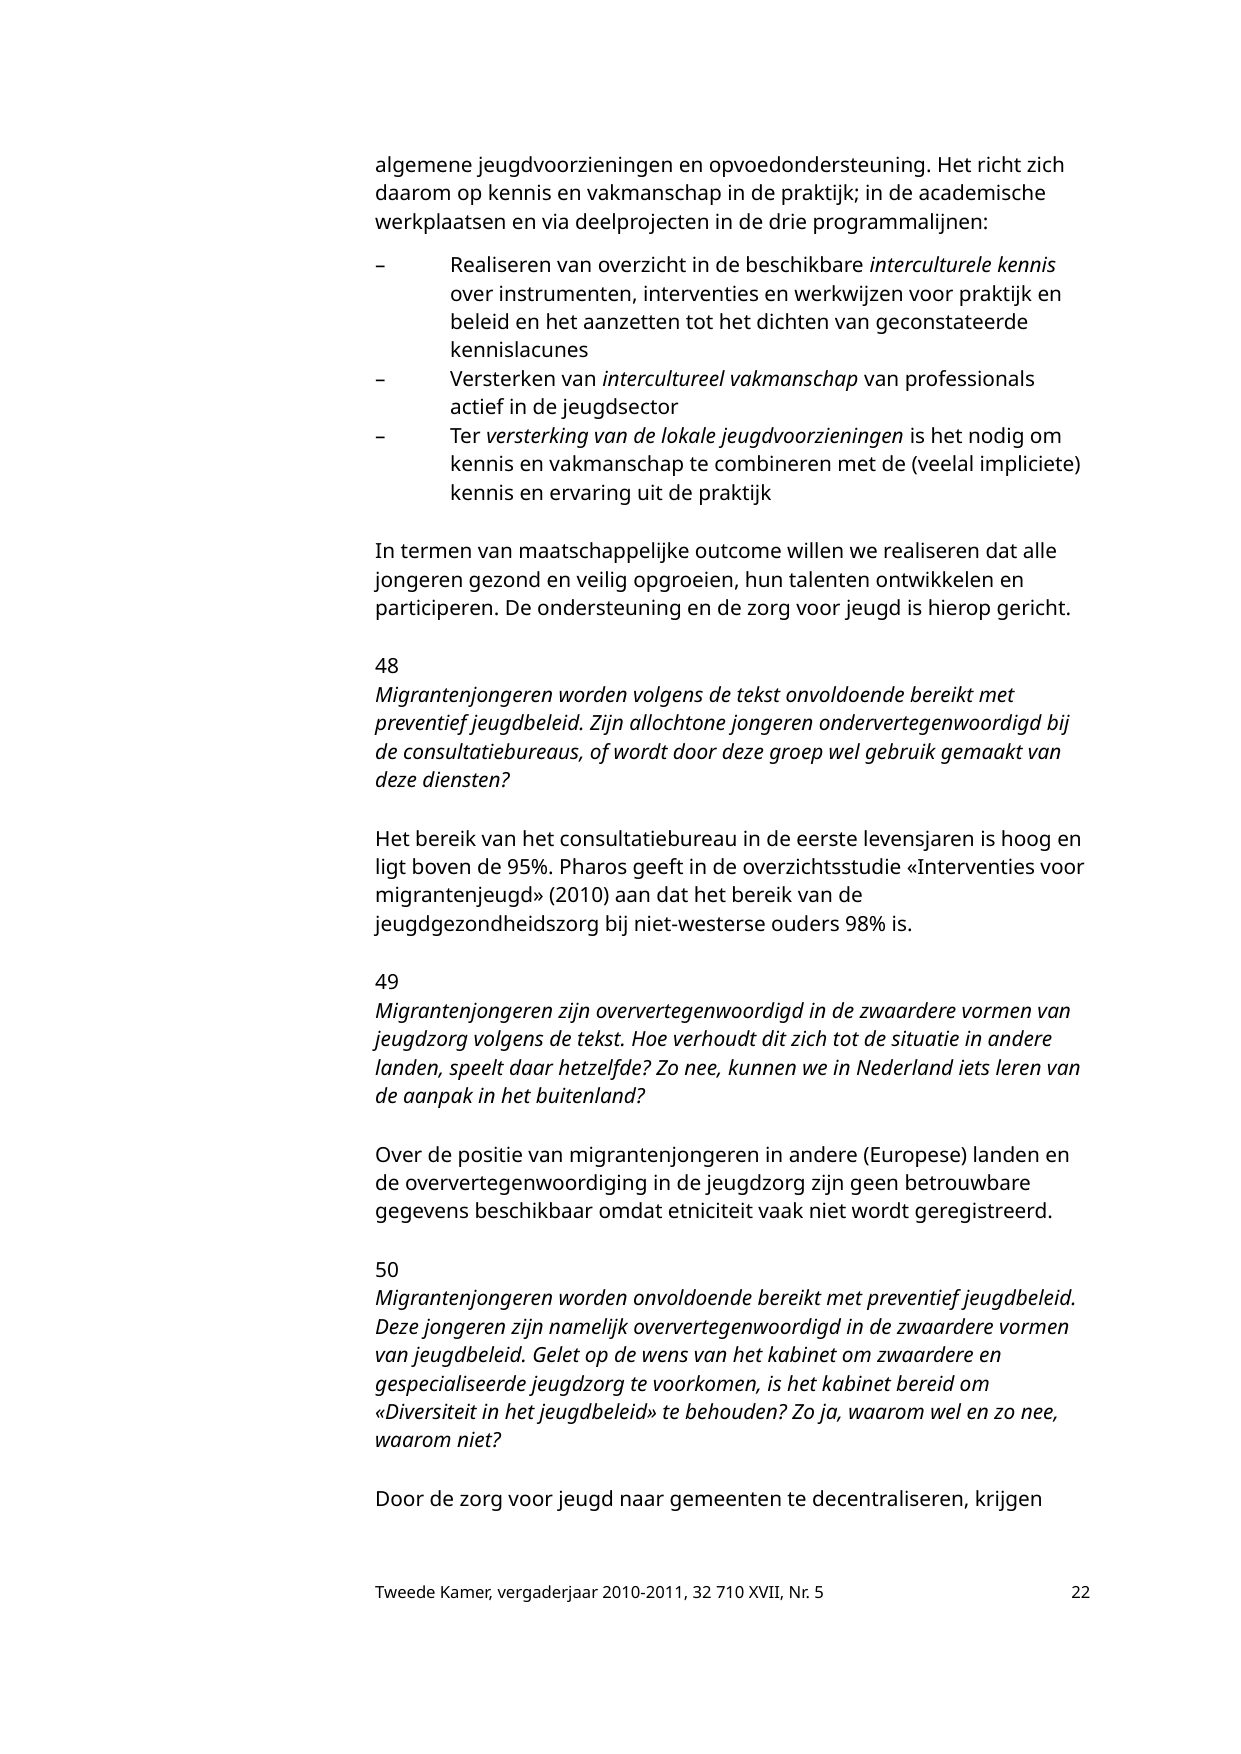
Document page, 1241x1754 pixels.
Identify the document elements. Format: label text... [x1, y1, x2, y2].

text 50 [375, 1283, 1090, 1312]
text In termen van maatschappelijke outcome willen we realiseren dat alle jongeren gezond en veilig opgroeien, hun talenten ontwikkelen en participeren. De ondersteuning en de zorg voor jeugd is hierop gericht. [375, 565, 1090, 650]
text 48 [375, 680, 1090, 708]
text Migrantenjongeren worden volgens de tekst onvoldoende bereikt met preventief jeugdbeleid. Zijn allochtone jongeren ondervertegenwoordigd bij de consultatiebureaus, of wordt door deze groep wel gebruik gemaakt van deze diensten? [375, 708, 1090, 822]
list Ter versterking van de lokale jeugdvoorzieningen is het nodig om kennis en vakmanschap te combineren met de (veelal impliciete) kennis en ervaring uit de praktijk [375, 449, 1090, 535]
text 49 [375, 996, 1090, 1024]
text Het bereik van het consultatiebureau in de eerste levensjaren is hoog en ligt boven de 95%. Pharos geeft in de overzichtsstudie «Interventies voor migrantenjeugd» (2010) aan dat het bereik van de jeugdgezondheidszorg bij niet-westerse ouders 98% is. [375, 852, 1090, 966]
list Versterken van intercultureel vakmanschap van professionals actief in de jeugdsector [375, 392, 1090, 449]
text Migrantenjongeren zijn oververtegenwoordigd in de zwaardere vormen van jeugdzorg volgens de tekst. Hoe verhoudt dit zich tot de situatie in andere landen, speelt daar hetzelfde? Zo nee, kunnen we in Nederland iets leren van de aanpak in het buitenland? [375, 1024, 1090, 1138]
list Realiseren van overzicht in de beschikbare interculturele kennis over instrumenten, interventies en werkwijzen voor praktijk en beleid en het aanzetten tot het dichten van geconstateerde kennislacunes [375, 279, 1090, 392]
text Over de positie van migrantenjongeren in andere (Europese) landen en de oververtegenwoordiging in de jeugdzorg zijn geen betrouwbare gegevens beschikbaar omdat etniciteit vaak niet wordt geregistreerd. [375, 1168, 1090, 1253]
text Migrantenjongeren worden onvoldoende bereikt met preventief jeugdbeleid. Deze jongeren zijn namelijk oververtegenwoordigd in de zwaardere vormen van jeugdbeleid. Gelet op de wens van het kabinet om zwaardere en gespecialiseerde jeugdzorg te voorkomen, is het kabinet bereid om «Diversiteit in het jeugdbeleid» te behouden? Zo ja, waarom wel en zo nee, waarom niet? [375, 1312, 1090, 1482]
text 48 [378, 689, 383, 697]
text 49 [378, 1005, 383, 1013]
text Met «Diversiteit in het Jeugdbeleid» streven we naar een jeugdbeleid, waarmee alle kinderen en hun ouders even goed worden bereikt door algemene jeugdvoorzieningen en opvoedondersteuning. Het richt zich daarom op kennis en vakmanschap in de praktijk; in de academische werkplaatsen en via deelprojecten in de drie programmalijnen: [375, 150, 1090, 264]
